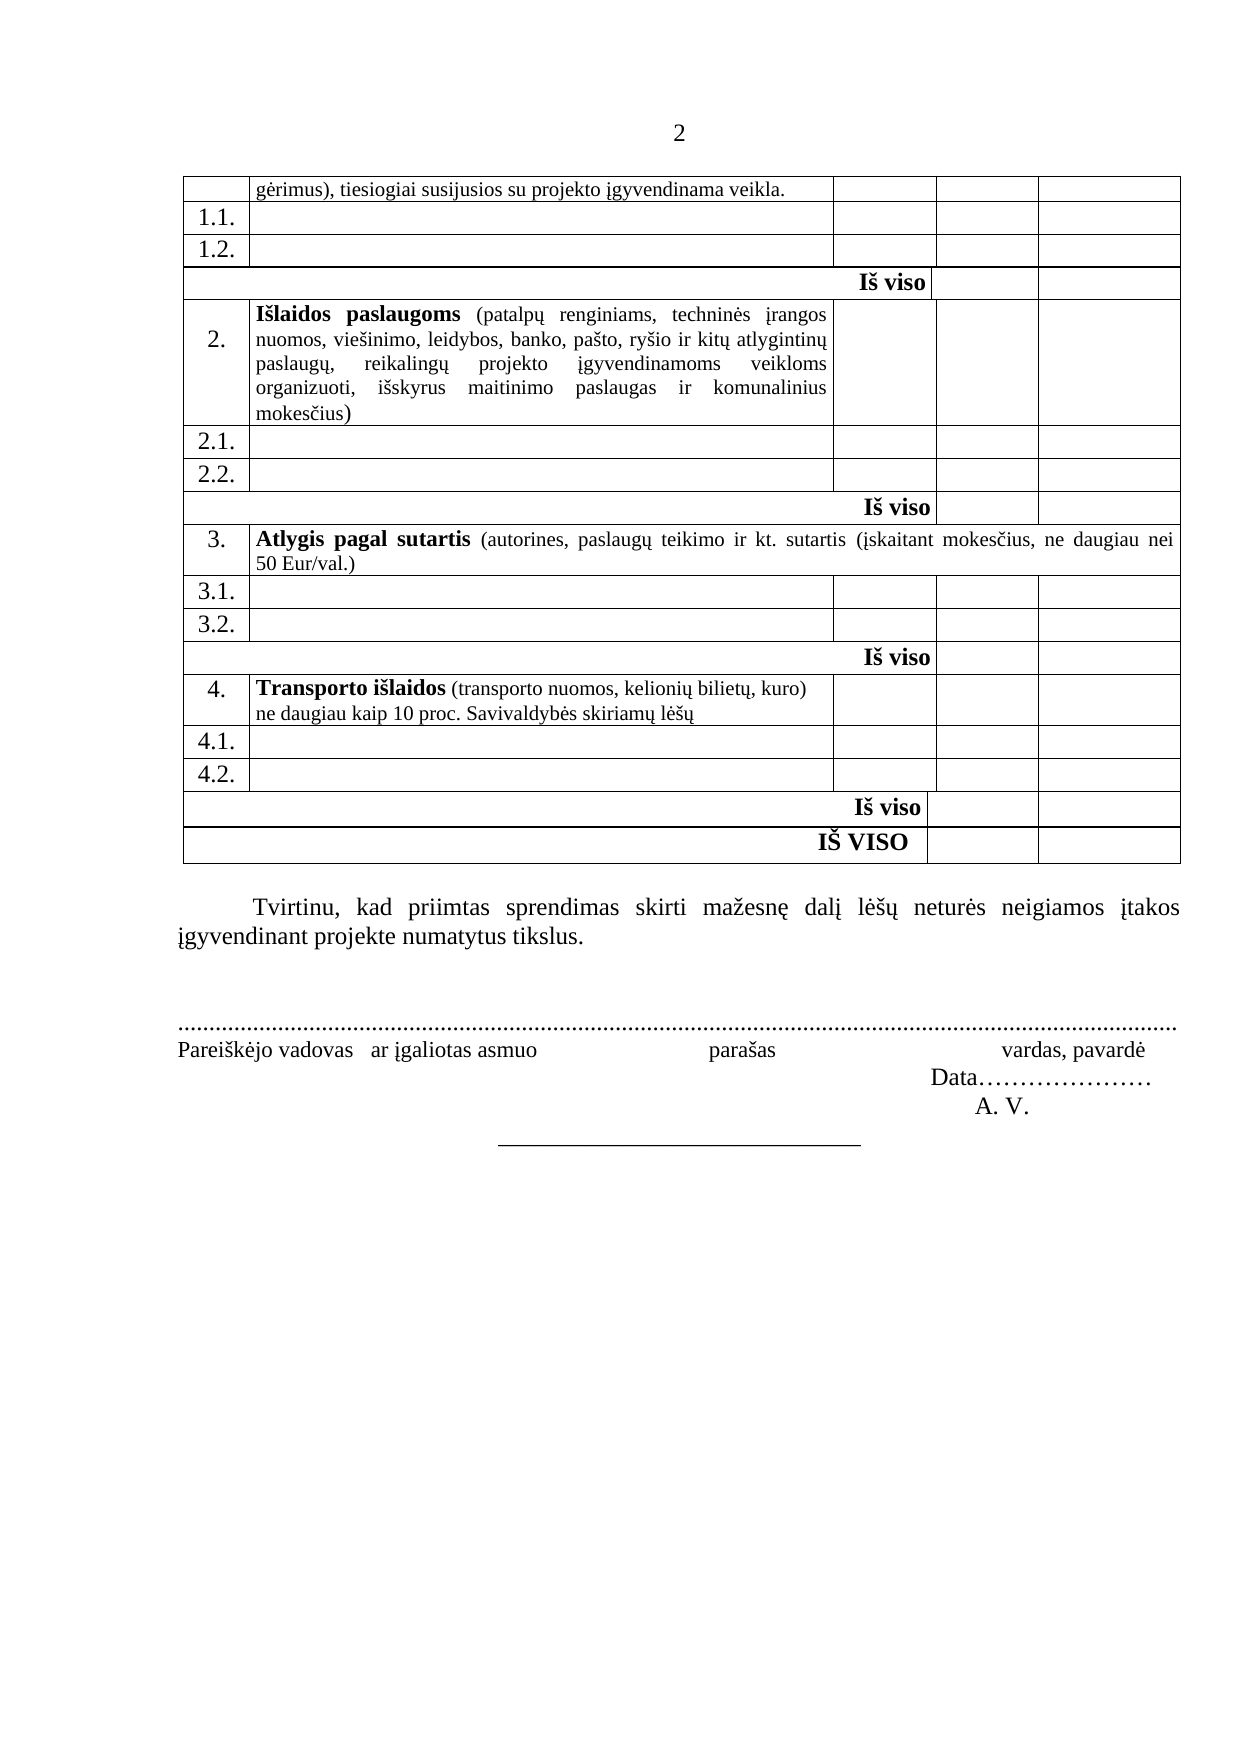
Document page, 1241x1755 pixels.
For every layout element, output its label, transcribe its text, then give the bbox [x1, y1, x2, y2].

table_cell 1.1. [184, 202, 249, 233]
table_cell [937, 675, 1038, 725]
table_cell Atlygis pagal sutartis (autorines, paslaugų teikimo ir kt. sutartis (įskaitant mokesčius, ne daugiau nei 50 Eur/val.) [250, 525, 1180, 575]
table_cell [1039, 459, 1180, 491]
table_cell [834, 675, 936, 725]
table_cell 4.2. [184, 759, 249, 791]
table_cell [834, 759, 936, 791]
table_cell [1039, 759, 1180, 791]
table_cell [937, 426, 1038, 458]
table_cell [834, 300, 936, 425]
table_cell [1039, 576, 1180, 608]
table_cell [1039, 426, 1180, 458]
table_cell Iš viso [184, 642, 936, 673]
table_cell IŠ VISO [184, 828, 927, 862]
table_cell [184, 177, 249, 201]
table_cell [937, 300, 1038, 425]
table_cell [1039, 202, 1180, 233]
table_cell gėrimus), tiesiogiai susijusios su projekto įgyvendinama veikla. [250, 177, 833, 201]
table_cell [932, 268, 1038, 299]
table_cell Iš viso [184, 268, 931, 299]
table_cell 4.1. [184, 726, 249, 758]
table_cell [250, 426, 833, 458]
table_cell [937, 202, 1038, 233]
table_cell [937, 492, 1038, 523]
table_cell [834, 459, 936, 491]
table_cell [1039, 726, 1180, 758]
table_cell [834, 202, 936, 233]
table_cell [250, 609, 833, 641]
text A. V. [177, 1091, 1181, 1120]
table_cell Transporto išlaidos (transporto nuomos, kelionių bilietų, kuro) ne daugiau kaip 10 proc. Savivaldybės skiriamų lėšų [250, 675, 833, 725]
table_cell [937, 759, 1038, 791]
table_cell Iš viso [184, 492, 936, 523]
table_cell [250, 235, 833, 266]
table_cell [1039, 828, 1180, 862]
table_cell [1039, 675, 1180, 725]
table_cell [834, 235, 936, 266]
table_cell [928, 792, 1038, 826]
table_cell [937, 726, 1038, 758]
table_cell [834, 426, 936, 458]
table_cell Iš viso [184, 792, 927, 826]
table_cell [1039, 177, 1180, 201]
table_cell Išlaidos paslaugoms (patalpų renginiams, techninės įrangos nuomos, viešinimo, leidybos, banko, pašto, ryšio ir kitų atlygintinų paslaugų, reikalingų projekto įgyvendinamoms veikloms organizuoti, išskyrus maitinimo paslaugas ir komunalinius mokesčius) [250, 300, 833, 425]
table_cell 2.1. [184, 426, 249, 458]
table_cell [250, 576, 833, 608]
table_cell 2. [184, 300, 249, 425]
table_cell [1039, 235, 1180, 266]
table_cell [1039, 792, 1180, 826]
table_cell [834, 177, 936, 201]
table_cell [937, 642, 1038, 673]
table_cell [250, 726, 833, 758]
text Pareiškėjo vadovas ar įgaliotas asmuo parašas vardas, pavardė [177, 1036, 1181, 1062]
table_cell 2.2. [184, 459, 249, 491]
table_cell 4. [184, 675, 249, 725]
table_cell [937, 235, 1038, 266]
table_cell 3.1. [184, 576, 249, 608]
table_cell [1039, 492, 1180, 523]
table_cell 1.2. [184, 235, 249, 266]
table_cell [1039, 609, 1180, 641]
text _____________________________ [177, 1120, 1181, 1148]
table_cell [834, 726, 936, 758]
table_cell [937, 459, 1038, 491]
text Data………………… [177, 1062, 1181, 1091]
table_cell [1039, 268, 1180, 299]
table_cell [250, 459, 833, 491]
text Tvirtinu, kad priimtas sprendimas skirti mažesnę dalį lėšų neturės neigiamos įtakos įgyvendinant projekte numatytus tikslus. [177, 892, 1181, 950]
table_cell [928, 828, 1038, 862]
table_cell [834, 576, 936, 608]
table_cell [1039, 642, 1180, 673]
table_cell [937, 576, 1038, 608]
table_cell [250, 759, 833, 791]
table_cell [834, 609, 936, 641]
table_cell [937, 177, 1038, 201]
table_cell [937, 609, 1038, 641]
table_cell 3.2. [184, 609, 249, 641]
text ................................................................................................................................................................ [177, 1007, 1181, 1036]
table_cell 3. [184, 525, 249, 575]
table_cell [250, 202, 833, 233]
table_cell [1039, 300, 1180, 425]
